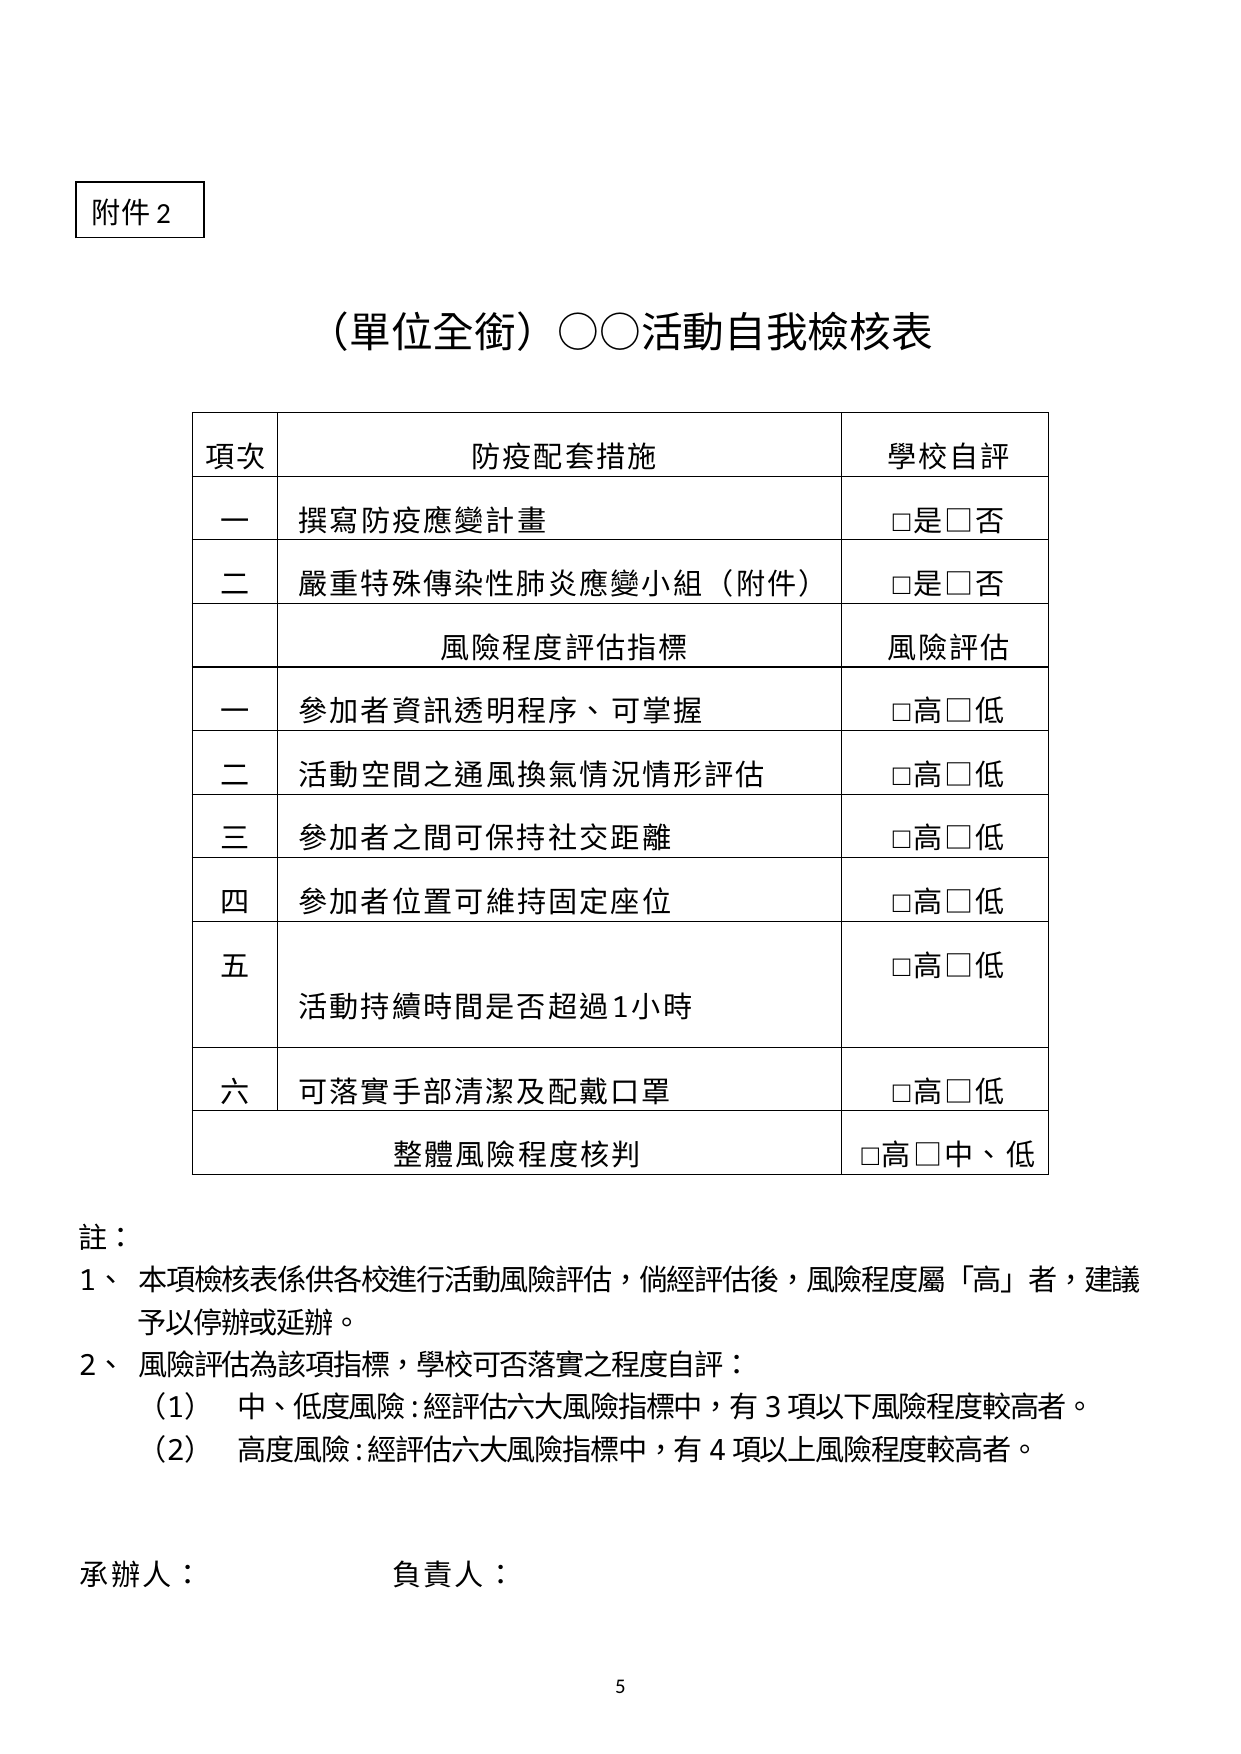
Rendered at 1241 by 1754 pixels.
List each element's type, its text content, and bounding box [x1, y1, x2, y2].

table_cell 風險程度評估指標 [278, 604, 841, 666]
table_header 項次 [193, 413, 277, 476]
table_cell 可落實手部清潔及配戴口罩 [278, 1048, 841, 1110]
table_cell □高□低 [842, 668, 1048, 730]
text 註： [78, 1214, 1162, 1257]
list 高度風險:經評估六大風險指標中，有4項以上風險程度較高者。 [137, 1426, 1162, 1469]
table_cell 參加者之間可保持社交距離 [278, 795, 841, 857]
table_cell 二 [193, 540, 277, 603]
list 本項檢核表係供各校進行活動風險評估，倘經評估後，風險程度屬「高」者，建議予以停辦或延辦。 [78, 1257, 1162, 1341]
table_cell 一 [193, 477, 277, 539]
table_cell □是□否 [842, 540, 1048, 603]
table_cell □高□低 [842, 795, 1048, 857]
table_cell □高□中、低 [842, 1111, 1048, 1174]
table_cell 活動空間之通風換氣情況情形評估 [278, 731, 841, 793]
list 風險評估為該項指標，學校可否落實之程度自評： [78, 1341, 1162, 1384]
table_cell □是□否 [842, 477, 1048, 539]
text （單位全銜）○○活動自我檢核表 [78, 287, 1162, 350]
table_cell 二 [193, 731, 277, 793]
table_cell 五 [193, 922, 277, 1047]
text 承辦人： 負責人： [78, 1531, 1162, 1594]
table_cell 整體風險程度核判 [193, 1111, 841, 1174]
table_cell 一 [193, 668, 277, 730]
table_header 防疫配套措施 [278, 413, 841, 476]
table_cell 撰寫防疫應變計畫 [278, 477, 841, 539]
list 中、低度風險:經評估六大風險指標中，有3項以下風險程度較高者。 [137, 1384, 1162, 1426]
table_cell 嚴重特殊傳染性肺炎應變小組（附件） [278, 540, 841, 603]
table_cell □高□低 [842, 1048, 1048, 1110]
table_cell 六 [193, 1048, 277, 1110]
table_cell 活動持續時間是否超過1小時 [278, 922, 841, 1047]
table_cell 三 [193, 795, 277, 857]
table_cell [193, 604, 277, 666]
table_cell 參加者資訊透明程序、可掌握 [278, 668, 841, 730]
table_cell 參加者位置可維持固定座位 [278, 858, 841, 921]
table_cell □高□低 [842, 858, 1048, 921]
table_cell □高□低 [842, 731, 1048, 793]
table_header 學校自評 [842, 413, 1048, 476]
table_cell 四 [193, 858, 277, 921]
table_cell 風險評估 [842, 604, 1048, 666]
text 附件2 [92, 190, 188, 229]
table_cell □高□低 [842, 922, 1048, 1047]
